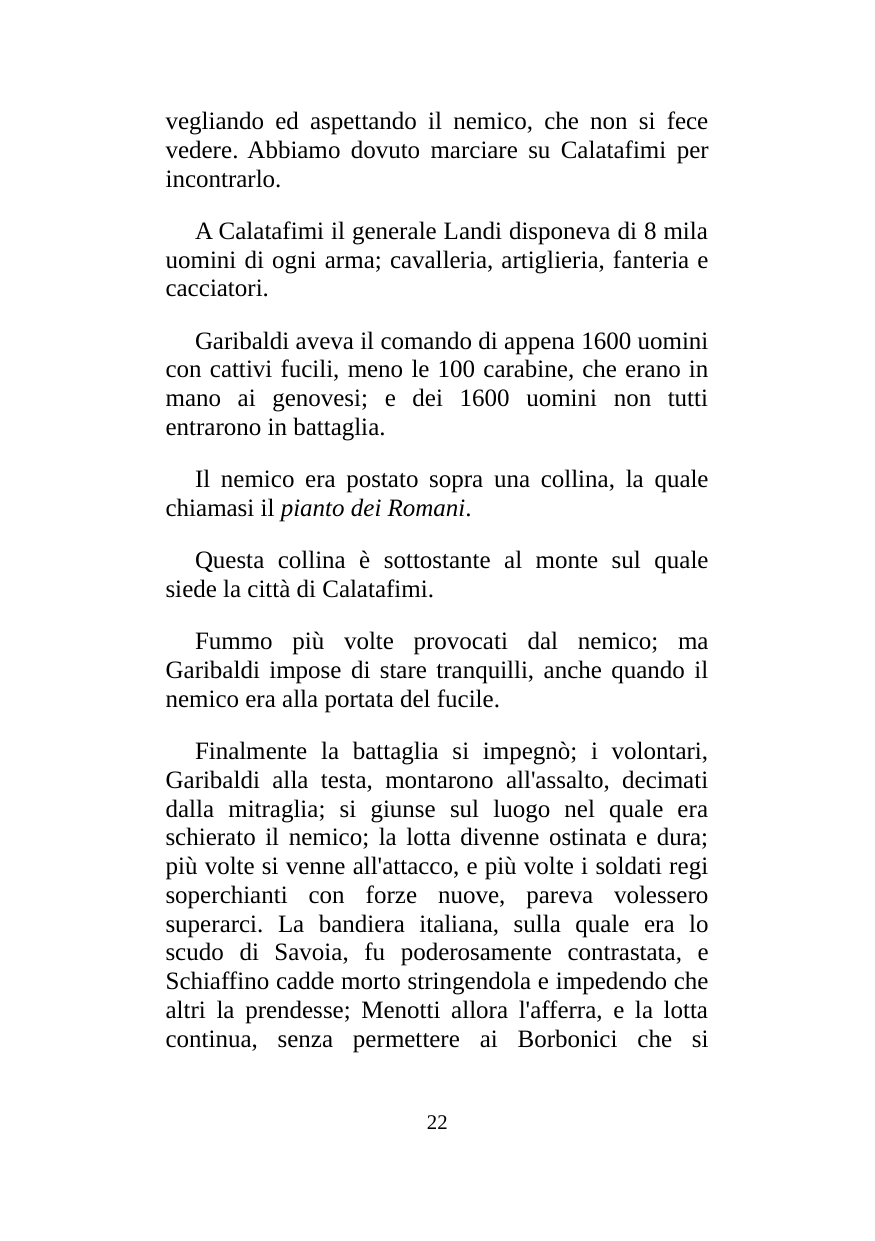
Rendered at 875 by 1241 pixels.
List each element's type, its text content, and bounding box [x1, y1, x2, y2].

text Questa collina è sottostante al monte sul quale siede la città di Calatafimi. [165, 545, 709, 603]
text A Calatafimi il generale Landi disponeva di 8 mila uomini di ogni arma; cavalleria, artiglieria, fanteria e cacciatori. [165, 216, 709, 302]
text Il nemico era postato sopra una collina, la quale chiamasi il pianto dei Romani. [165, 464, 709, 522]
text Fummo più volte provocati dal nemico; ma Garibaldi impose di stare tranquilli, anche quando il nemico era alla portata del fucile. [165, 626, 709, 713]
text Finalmente la battaglia si impegnò; i volontari, Garibaldi alla testa, montarono all'assalto, decimati dalla mitraglia; si giunse sul luogo nel quale era schierato il nemico; la lotta divenne ostinata e dura; più volte si venne all'attacco, e più volte i soldati regi soperchianti con forze nuove, pareva volessero superarci. La bandiera italiana, sulla quale era lo scudo di Savoia, fu poderosamente contrastata, e Schiaffino cadde morto stringendola e impedendo che altri la prendesse; Menotti allora l'afferra, e la lotta continua, senza permettere ai Borbonici che si [165, 736, 709, 1052]
text vegliando ed aspettando il nemico, che non si fece vedere. Abbiamo dovuto marciare su Calatafimi per incontrarlo. [165, 106, 709, 192]
text Garibaldi aveva il comando di appena 1600 uomini con cattivi fucili, meno le 100 carabine, che erano in mano ai genovesi; e dei 1600 uomini non tutti entrarono in battaglia. [165, 326, 709, 441]
